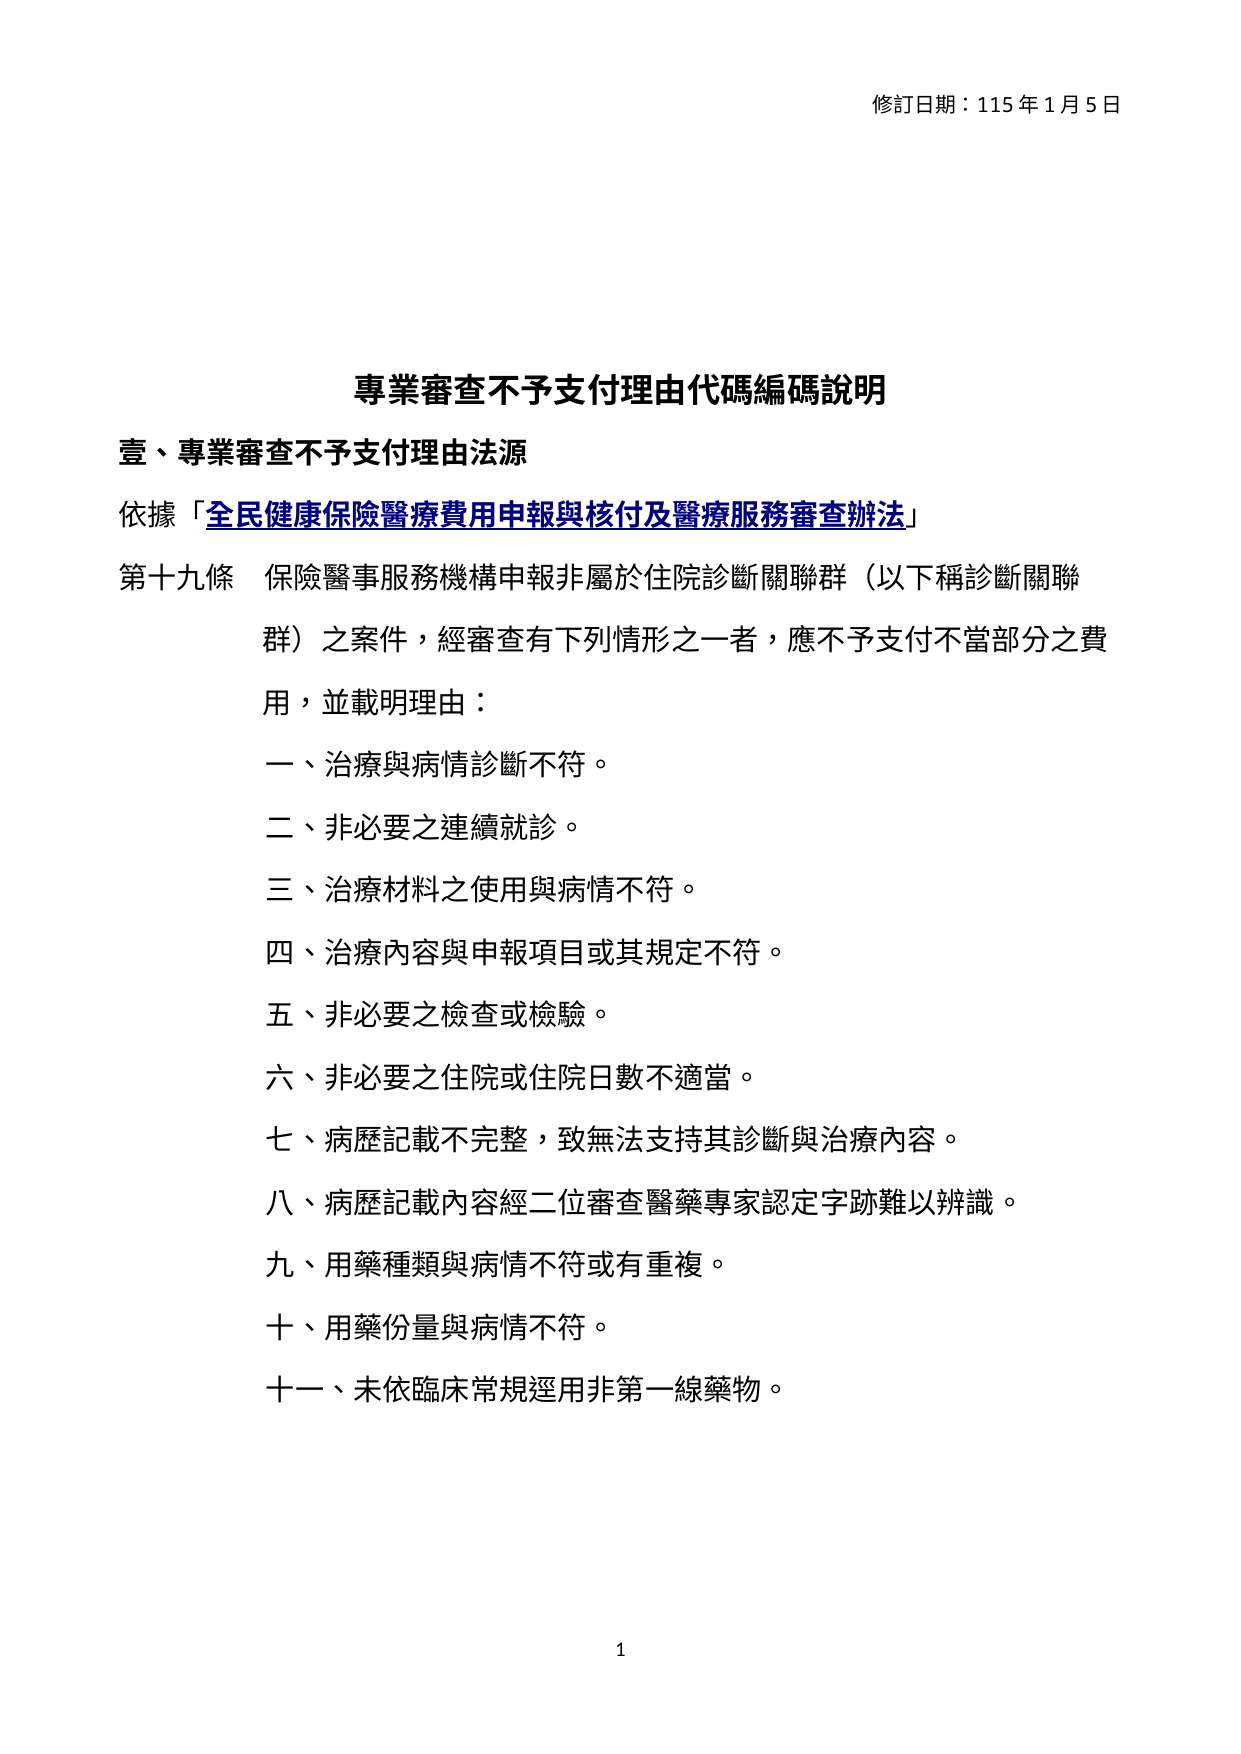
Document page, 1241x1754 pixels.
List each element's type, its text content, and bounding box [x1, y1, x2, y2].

text 十、用藥份量與病情不符。 [266, 1284, 1122, 1346]
text 七、病歷記載不完整，致無法支持其診斷與治療內容。 [266, 1096, 1122, 1159]
text 九、用藥種類與病情不符或有重複。 [266, 1221, 1122, 1284]
text 第十九條 保險醫事服務機構申報非屬於住院診斷關聯群（以下稱診斷關聯群）之案件，經審查有下列情形之一者，應不予支付不當部分之費用，並載明理由： [118, 534, 1122, 721]
text 專業審查不予支付理由代碼編碼說明 [118, 346, 1122, 409]
text 一、治療與病情診斷不符。 [266, 721, 1122, 784]
text 六、非必要之住院或住院日數不適當。 [266, 1034, 1122, 1096]
text 依據「全民健康保險醫療費用申報與核付及醫療服務審查辦法」 [118, 471, 1122, 534]
text 五、非必要之檢查或檢驗。 [266, 971, 1122, 1034]
list 專業審查不予支付理由法源 [118, 409, 1122, 471]
text 三、治療材料之使用與病情不符。 [266, 846, 1122, 909]
text 四、治療內容與申報項目或其規定不符。 [266, 909, 1122, 971]
text 十一、未依臨床常規逕用非第一線藥物。 [266, 1346, 1122, 1409]
text 二、非必要之連續就診。 [266, 784, 1122, 846]
text 八、病歷記載內容經二位審查醫藥專家認定字跡難以辨識。 [266, 1159, 1122, 1221]
